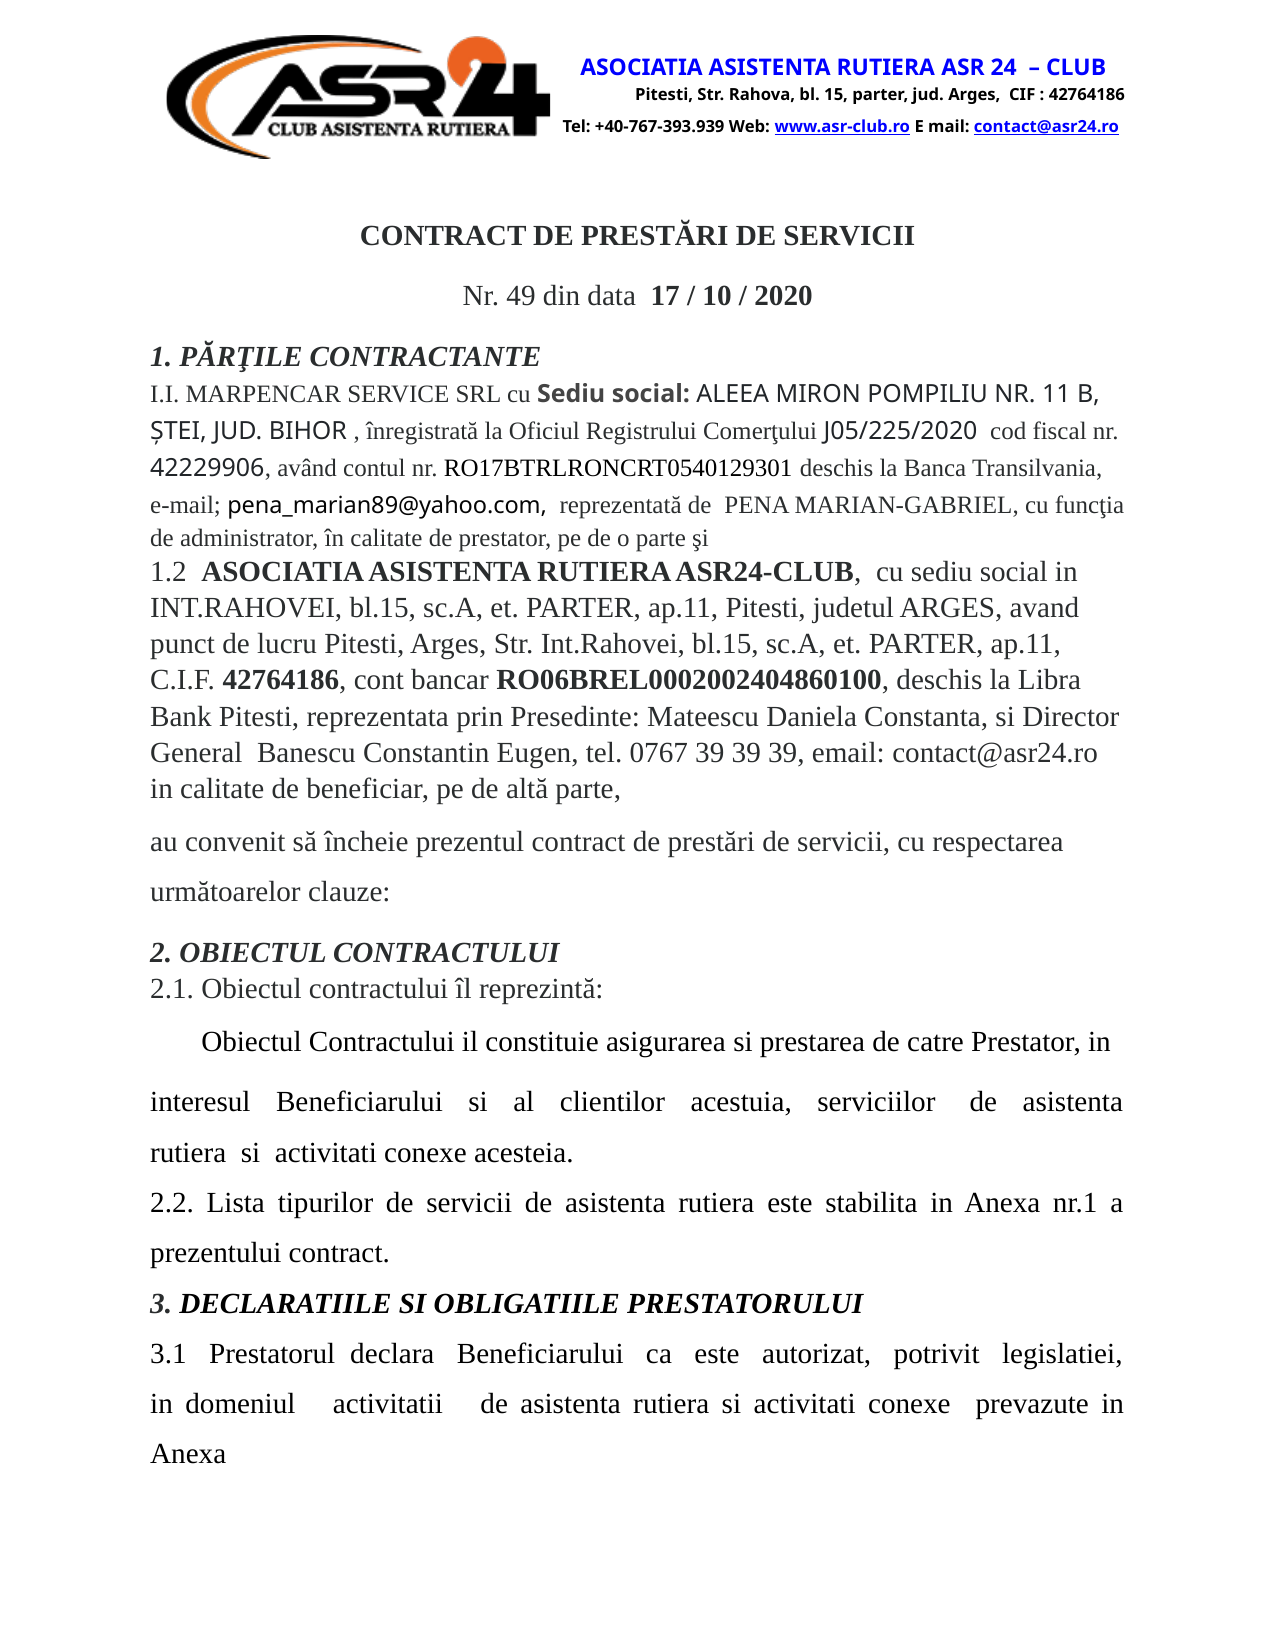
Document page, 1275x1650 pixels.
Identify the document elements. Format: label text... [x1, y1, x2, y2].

text 2.2. Lista tipurilor de servicii de asistenta rutiera este stabilita in Anexa nr.1 a prezentului contract. [150, 1185, 1125, 1269]
text 1. PĂRŢILE CONTRACTANTE I.I. MARPENCAR SERVICE SRL cu Sediu social: ALEEA MIRON POMPILIU NR. 11 B, ȘTEI, JUD. BIHOR , înregistrată la Oficiul Registrului Comerţului J05/225/2020 cod fiscal nr. 42229906, având contul nr. RO17BTRLRONCRT0540129301 deschis la Banca Transilvania, e-mail; pena_marian89@yahoo.com, reprezentată de PENA MARIAN-GABRIEL, cu funcţia de administrator, în calitate de prestator, pe de o parte şi 1.2 ASOCIATIA ASISTENTA RUTIERA ASR24-CLUB, cu sediu social in INT.RAHOVEI, bl.15, sc.A, et. PARTER, ap.11, Pitesti, judetul ARGES, avand punct de lucru Pitesti, Arges, Str. Int.Rahovei, bl.15, sc.A, et. PARTER, ap.11, C.I.F. 42764186, cont bancar RO06BREL0002002404860100, deschis la Libra Bank Pitesti, reprezentata prin Presedinte: Mateescu Daniela Constanta, si Director General Banescu Constantin Eugen, tel. 0767 39 39 39, email: contact@asr24.ro in calitate de beneficiar, pe de altă parte, [150, 339, 1125, 804]
text au convenit să încheie prezentul contract de prestări de servicii, cu respectarea următoarelor clauze: [150, 824, 1125, 908]
text 3.1 Prestatorul declara Beneficiarului ca este autorizat, potrivit legislatiei, in domeniul activitatii de asistenta rutiera si activitati conexe prevazute in Anexa [150, 1336, 1125, 1470]
picture [166, 35, 551, 159]
text CONTRACT DE PRESTĂRI DE SERVICII [150, 218, 1125, 251]
text Obiectul Contractului il constituie asigurarea si prestarea de catre Prestator, in [150, 1024, 1125, 1057]
text interesul Beneficiarului si al clientilor acestuia, serviciilor de asistenta rutiera si activitati conexe acesteia. [150, 1084, 1125, 1168]
text 3. DECLARATIILE SI OBLIGATIILE PRESTATORULUI [150, 1286, 1125, 1319]
text Nr. 49 din data 17 / 10 / 2020 [150, 278, 1125, 312]
text 2. OBIECTUL CONTRACTULUI 2.1. Obiectul contractului îl reprezintă: [150, 935, 1125, 1004]
